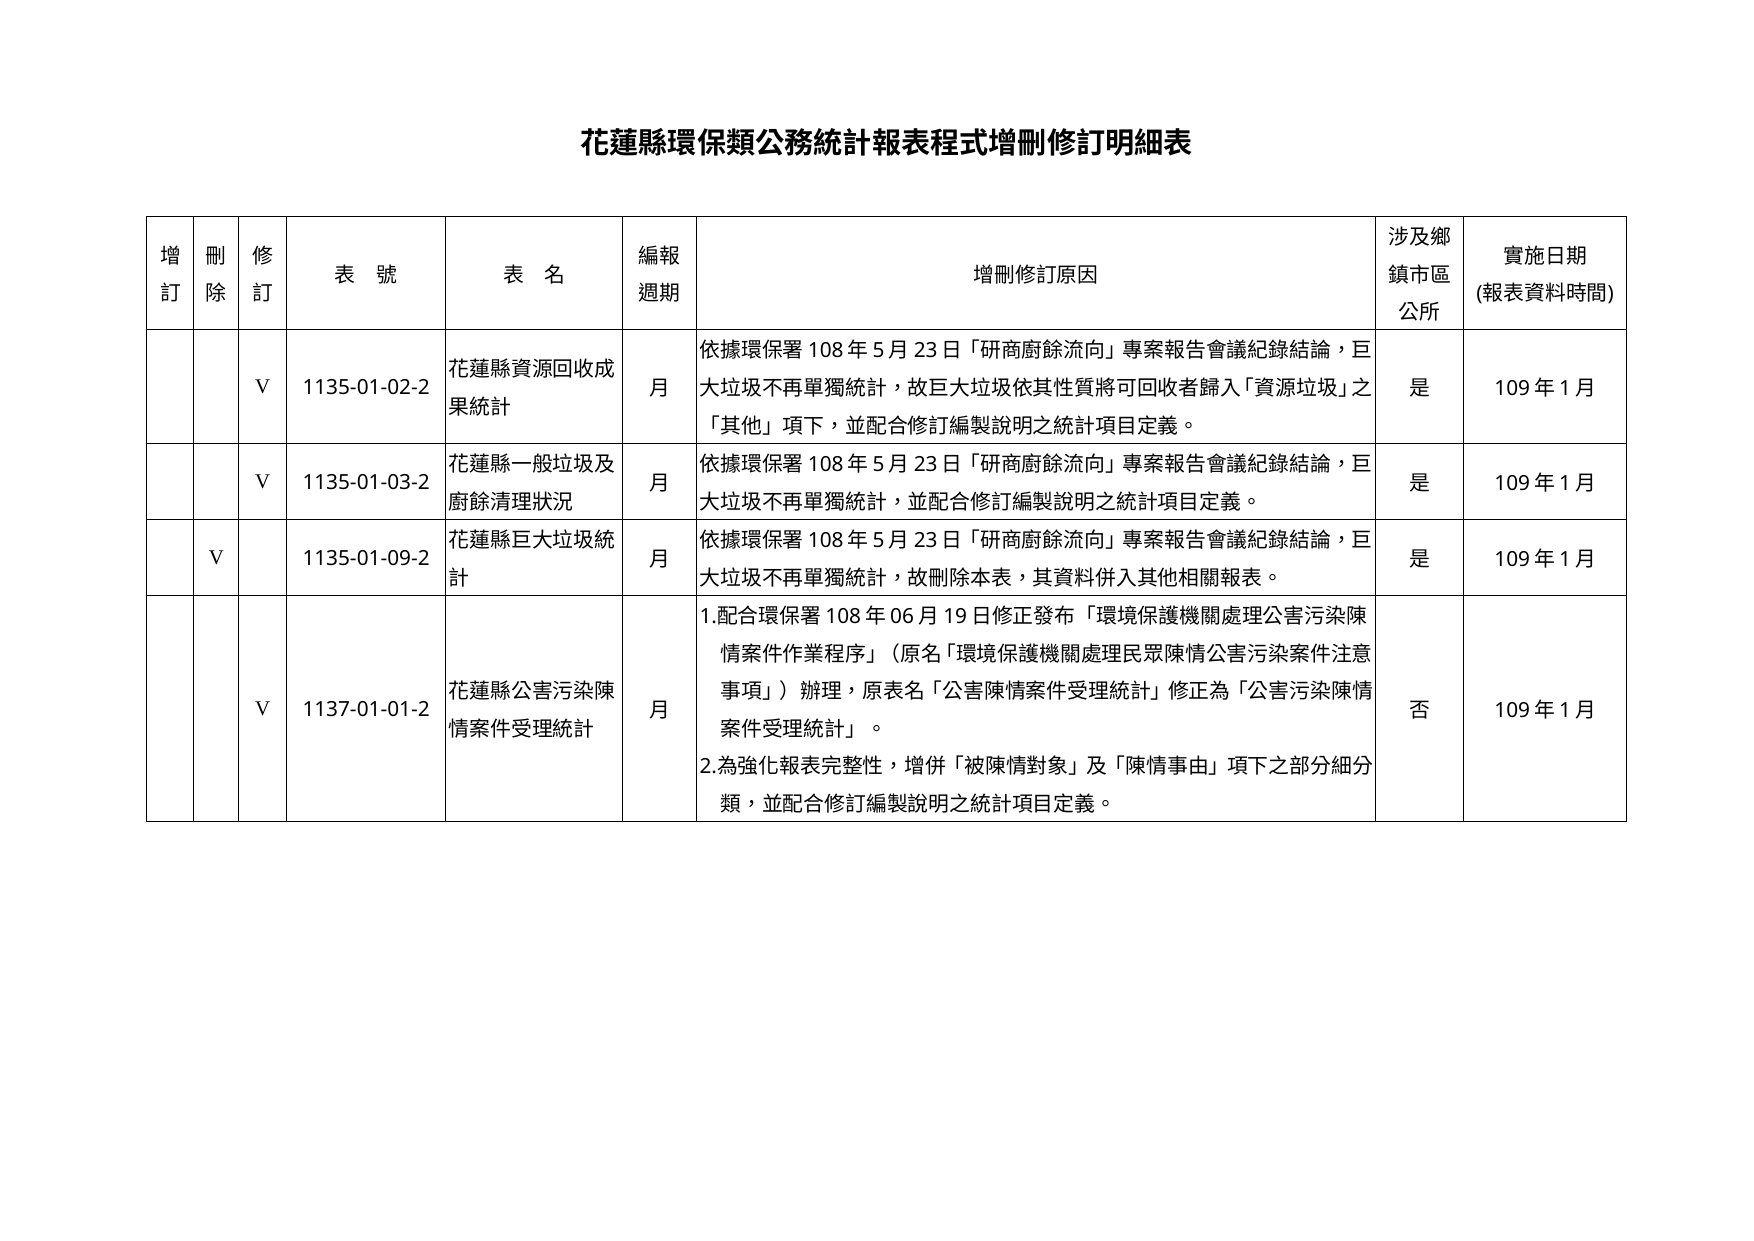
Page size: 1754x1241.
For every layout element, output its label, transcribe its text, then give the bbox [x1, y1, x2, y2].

table_header 修 訂 [239, 217, 286, 329]
table_cell 依據環保署108年5月23日「研商廚餘流向」專案報告會議紀錄結論，巨大垃圾不再單獨統計，故刪除本表，其資料併入其他相關報表。 [697, 520, 1375, 595]
table_cell 1135-01-02-2 [287, 330, 445, 443]
table_cell [147, 330, 193, 443]
table_header 涉及鄉鎮市區公所 [1376, 217, 1463, 329]
table_cell 1135-01-09-2 [287, 520, 445, 595]
table_cell V [239, 596, 286, 821]
table_cell 是 [1376, 330, 1463, 443]
table_cell 109年1月 [1464, 330, 1626, 443]
table_cell 109年1月 [1464, 596, 1626, 821]
text 花蓮縣環保類公務統計報表程式增刪修訂明細表 [150, 103, 1623, 178]
table_cell 月 [623, 330, 696, 443]
table_header 表 名 [446, 217, 622, 329]
table_cell [147, 596, 193, 821]
table_cell 1135-01-03-2 [287, 444, 445, 519]
table_cell [194, 330, 238, 443]
table_cell [147, 520, 193, 595]
table_cell V [239, 330, 286, 443]
table_header 編報 週期 [623, 217, 696, 329]
table_header 增 訂 [147, 217, 193, 329]
table_header 實施日期 (報表資料時間) [1464, 217, 1626, 329]
table_cell 是 [1376, 444, 1463, 519]
table_cell 花蓮縣資源回收成果統計 [446, 330, 622, 443]
table_cell 依據環保署108年5月23日「研商廚餘流向」專案報告會議紀錄結論，巨大垃圾不再單獨統計，故巨大垃圾依其性質將可回收者歸入「資源垃圾」之「其他」項下，並配合修訂編製說明之統計項目定義。 [697, 330, 1375, 443]
table_cell 花蓮縣巨大垃圾統計 [446, 520, 622, 595]
table_cell 月 [623, 596, 696, 821]
table_cell 依據環保署108年5月23日「研商廚餘流向」專案報告會議紀錄結論，巨大垃圾不再單獨統計，並配合修訂編製說明之統計項目定義。 [697, 444, 1375, 519]
table_cell 月 [623, 520, 696, 595]
table_cell [194, 596, 238, 821]
table_cell 1137-01-01-2 [287, 596, 445, 821]
table_header 表 號 [287, 217, 445, 329]
table_cell [194, 444, 238, 519]
table_cell V [194, 520, 238, 595]
table_cell 1.配合環保署108年06月19日修正發布「環境保護機關處理公害污染陳情案件作業程序」（原名「環境保護機關處理民眾陳情公害污染案件注意事項」）辦理，原表名「公害陳情案件受理統計」修正為「公害污染陳情案件受理統計」。 2.為強化報表完整性，增併「被陳情對象」及「陳情事由」項下之部分細分類，並配合修訂編製說明之統計項目定義。 [697, 596, 1375, 821]
table_cell 花蓮縣公害污染陳情案件受理統計 [446, 596, 622, 821]
table_header 增刪修訂原因 [697, 217, 1375, 329]
table_cell 否 [1376, 596, 1463, 821]
table_cell [147, 444, 193, 519]
table_cell 花蓮縣一般垃圾及廚餘清理狀況 [446, 444, 622, 519]
table_cell 109年1月 [1464, 520, 1626, 595]
table_cell 月 [623, 444, 696, 519]
table_cell 是 [1376, 520, 1463, 595]
table_cell [239, 520, 286, 595]
table_cell 109年1月 [1464, 444, 1626, 519]
table_header 刪 除 [194, 217, 238, 329]
table_cell V [239, 444, 286, 519]
